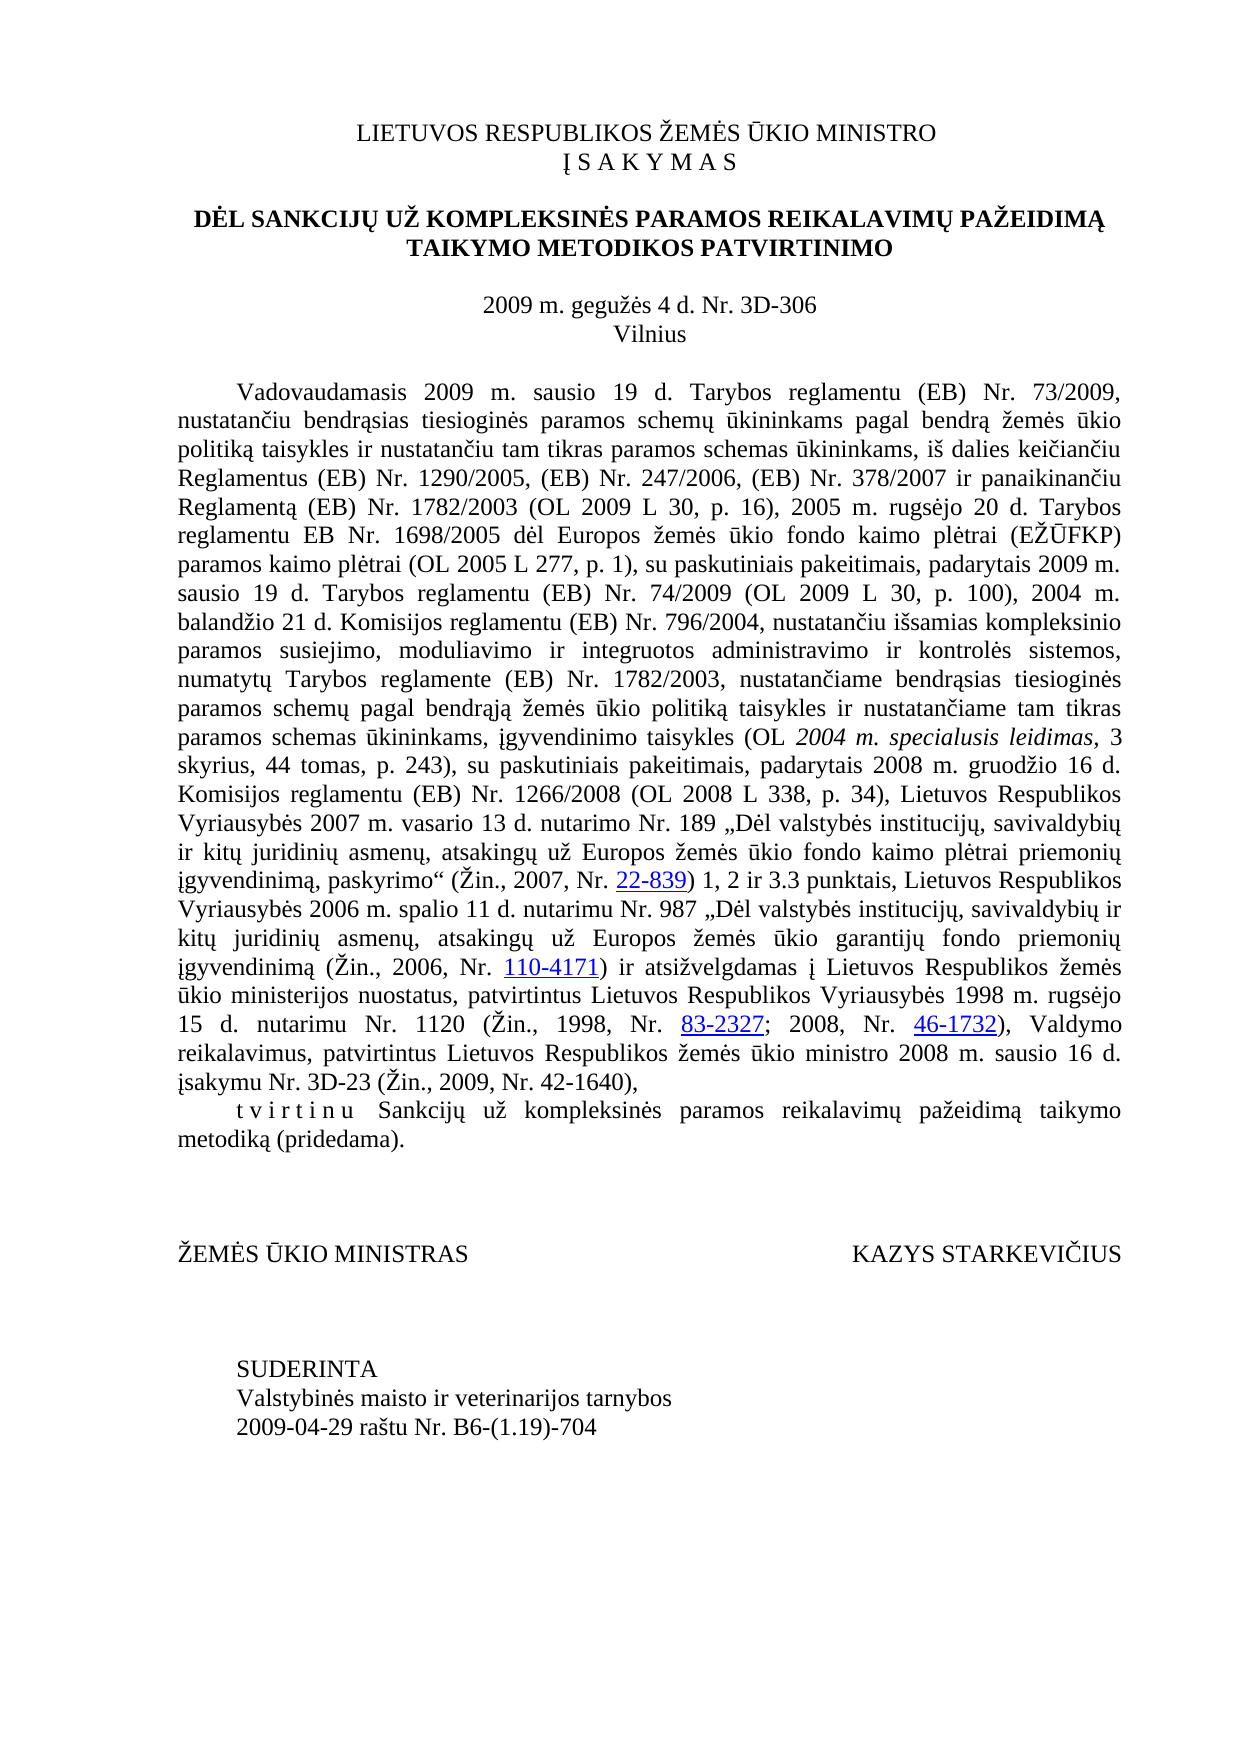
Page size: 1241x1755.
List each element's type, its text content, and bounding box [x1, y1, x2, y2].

text tvirtinu Sankcijų už kompleksinės paramos reikalavimų pažeidimą taikymo metodiką (pridedama). [177, 1096, 1122, 1153]
text ŽEMĖS ŪKIO MINISTRAS KAZYS STARKEVIČIUS [177, 1239, 1122, 1268]
text Vilnius [177, 319, 1122, 348]
text Vadovaudamasis 2009 m. sausio 19 d. Tarybos reglamentu (EB) Nr. 73/2009, nustatančiu bendrąsias tiesioginės paramos schemų ūkininkams pagal bendrą žemės ūkio politiką taisykles ir nustatančiu tam tikras paramos schemas ūkininkams, iš dalies keičiančiu Reglamentus (EB) Nr. 1290/2005, (EB) Nr. 247/2006, (EB) Nr. 378/2007 ir panaikinančiu Reglamentą (EB) Nr. 1782/2003 (OL 2009 L 30, p. 16), 2005 m. rugsėjo 20 d. Tarybos reglamentu EB Nr. 1698/2005 dėl Europos žemės ūkio fondo kaimo plėtrai (EŽŪFKP) paramos kaimo plėtrai (OL 2005 L 277, p. 1), su paskutiniais pakeitimais, padarytais 2009 m. sausio 19 d. Tarybos reglamentu (EB) Nr. 74/2009 (OL 2009 L 30, p. 100), 2004 m. balandžio 21 d. Komisijos reglamentu (EB) Nr. 796/2004, nustatančiu išsamias kompleksinio paramos susiejimo, moduliavimo ir integruotos administravimo ir kontrolės sistemos, numatytų Tarybos reglamente (EB) Nr. 1782/2003, nustatančiame bendrąsias tiesioginės paramos schemų pagal bendrąją žemės ūkio politiką taisykles ir nustatančiame tam tikras paramos schemas ūkininkams, įgyvendinimo taisykles (OL 2004 m. specialusis leidimas, 3 skyrius, 44 tomas, p. 243), su paskutiniais pakeitimais, padarytais 2008 m. gruodžio 16 d. Komisijos reglamentu (EB) Nr. 1266/2008 (OL 2008 L 338, p. 34), Lietuvos Respublikos Vyriausybės 2007 m. vasario 13 d. nutarimo Nr. 189 „Dėl valstybės institucijų, savivaldybių ir kitų juridinių asmenų, atsakingų už Europos žemės ūkio fondo kaimo plėtrai priemonių įgyvendinimą, paskyrimo“ (Žin., 2007, Nr. 22-839) 1, 2 ir 3.3 punktais, Lietuvos Respublikos Vyriausybės 2006 m. spalio 11 d. nutarimu Nr. 987 „Dėl valstybės institucijų, savivaldybių ir kitų juridinių asmenų, atsakingų už Europos žemės ūkio garantijų fondo priemonių įgyvendinimą (Žin., 2006, Nr. 110-4171) ir atsižvelgdamas į Lietuvos Respublikos žemės ūkio ministerijos nuostatus, patvirtintus Lietuvos Respublikos Vyriausybės 1998 m. rugsėjo 15 d. nutarimu Nr. 1120 (Žin., 1998, Nr. 83-2327; 2008, Nr. 46-1732), Valdymo reikalavimus, patvirtintus Lietuvos Respublikos žemės ūkio ministro 2008 m. sausio 16 d. įsakymu Nr. 3D-23 (Žin., 2009, Nr. 42-1640), [177, 377, 1122, 1096]
text 2009 m. gegužės 4 d. Nr. 3D-306 [177, 291, 1122, 319]
text Valstybinės maisto ir veterinarijos tarnybos [177, 1383, 1122, 1412]
text DĖL SANKCIJŲ UŽ KOMPLEKSINĖS PARAMOS REIKALAVIMŲ PAŽEIDIMĄ TAIKYMO METODIKOS PATVIRTINIMO [177, 204, 1122, 262]
text LIETUVOS RESPUBLIKOS ŽEMĖS ŪKIO MINISTRO [177, 118, 1122, 147]
text SUDERINTA [177, 1354, 1122, 1383]
text ĮSAKYMAS [177, 147, 1122, 176]
text 2009-04-29 raštu Nr. B6-(1.19)-704 [177, 1412, 1122, 1441]
